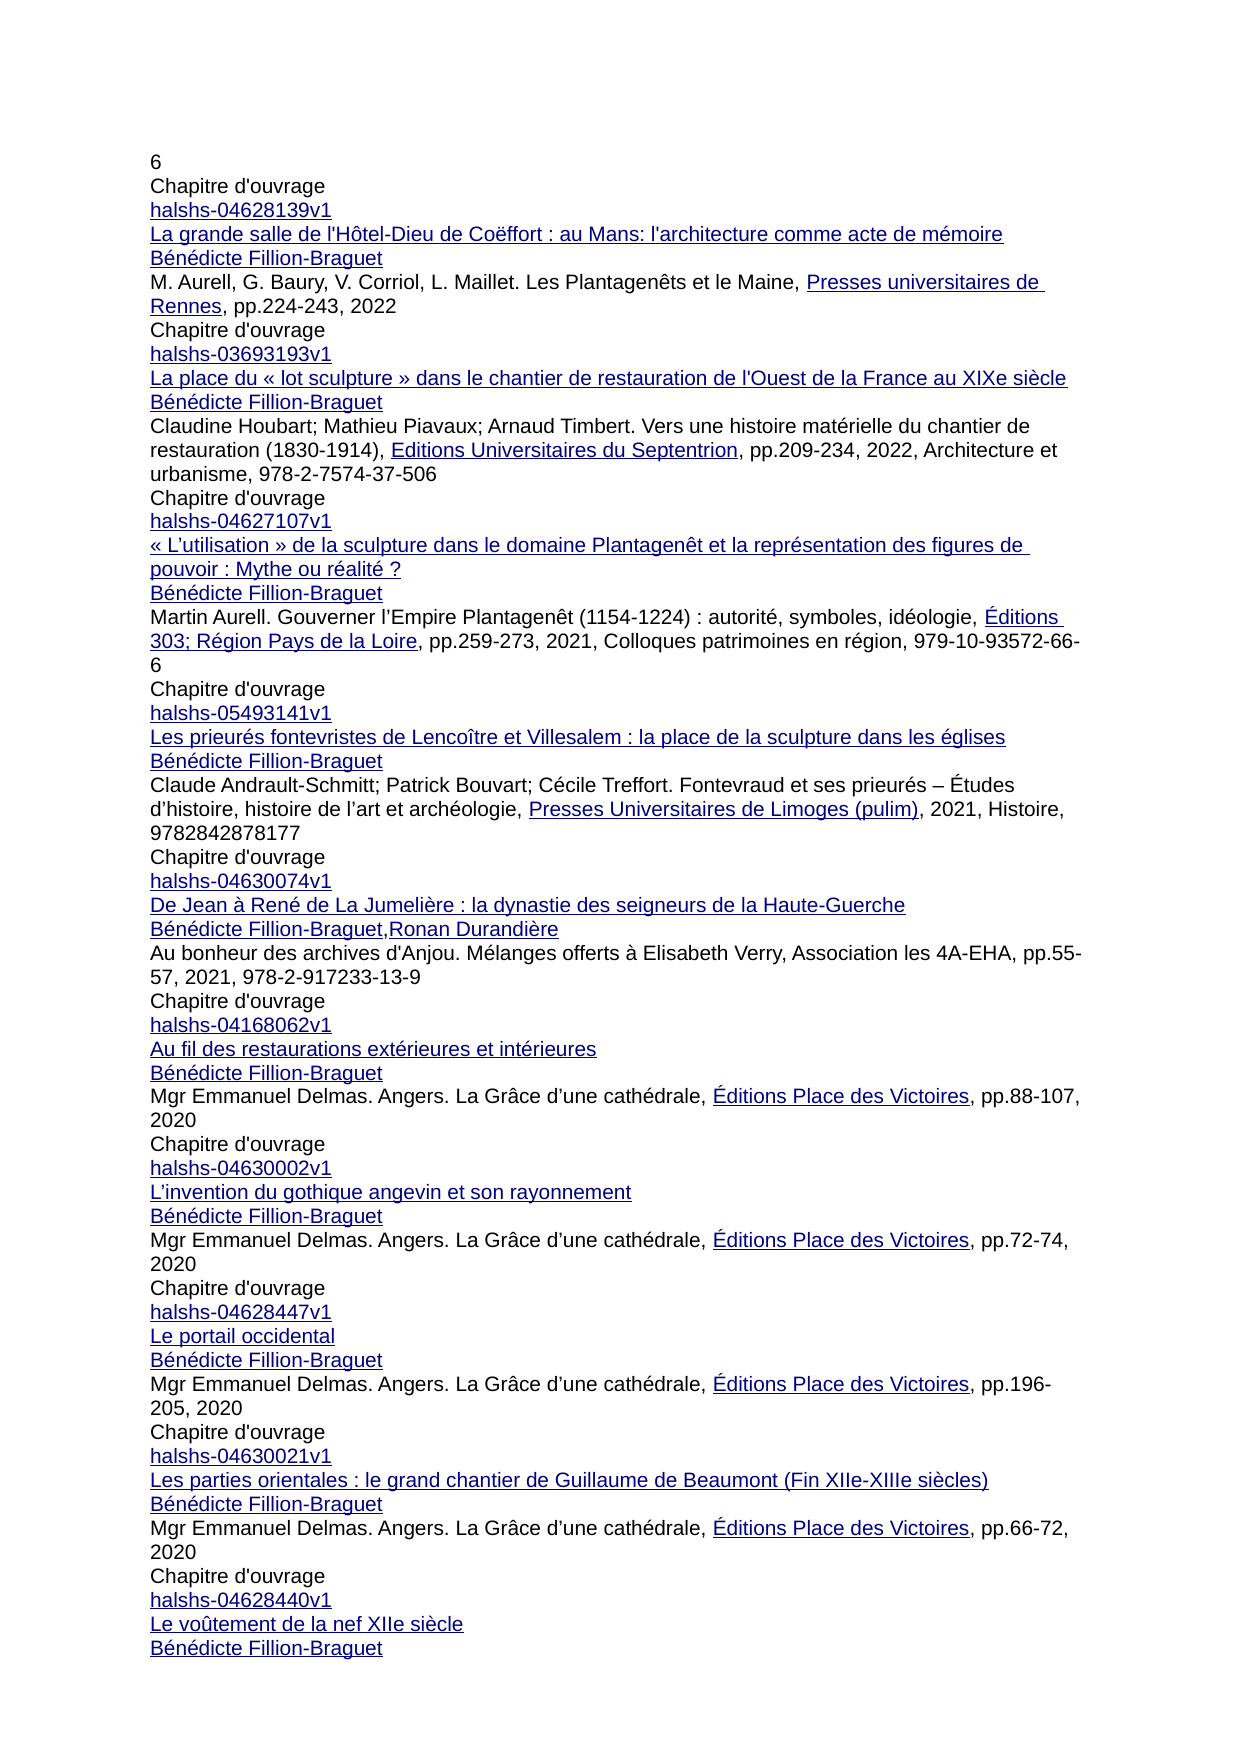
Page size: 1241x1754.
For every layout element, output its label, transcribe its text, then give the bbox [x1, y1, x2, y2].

table_cell De Jean à René de La Jumelière : la dynastie des seigneurs de la Haute-Guerche Bénédicte Fillion-Braguet,Ronan Durandière Au bonheur des archives d'Anjou. Mélanges offerts à Elisabeth Verry, Association les 4A-EHA, pp.55-57, 2021, 978-2-917233-13-9 Chapitre d'ouvrage halshs-04168062v1 [150, 893, 1090, 1036]
table_cell La grande salle de l'Hôtel-Dieu de Coëffort : au Mans: l'architecture comme acte de mémoire Bénédicte Fillion-Braguet M. Aurell, G. Baury, V. Corriol, L. Maillet. Les Plantagenêts et le Maine, Presses universitaires de Rennes, pp.224-243, 2022 Chapitre d'ouvrage halshs-03693193v1 [150, 222, 1090, 366]
table_cell 6 Chapitre d'ouvrage halshs-04628139v1 [150, 150, 1090, 222]
table_cell Le voûtement de la nef XIIe siècle Bénédicte Fillion-Braguet [150, 1611, 1090, 1659]
table_cell « L’utilisation » de la sculpture dans le domaine Plantagenêt et la représentation des figures de pouvoir : Mythe ou réalité ? Bénédicte Fillion-Braguet Martin Aurell. Gouverner l’Empire Plantagenêt (1154-1224) : autorité, symboles, idéologie, Éditions 303; Région Pays de la Loire, pp.259-273, 2021, Colloques patrimoines en région, 979-10-93572-66-6 Chapitre d'ouvrage halshs-05493141v1 [150, 533, 1090, 725]
table_cell L’invention du gothique angevin et son rayonnement Bénédicte Fillion-Braguet Mgr Emmanuel Delmas. Angers. La Grâce d’une cathédrale, Éditions Place des Victoires, pp.72-74, 2020 Chapitre d'ouvrage halshs-04628447v1 [150, 1180, 1090, 1324]
table_cell Le portail occidental Bénédicte Fillion-Braguet Mgr Emmanuel Delmas. Angers. La Grâce d’une cathédrale, Éditions Place des Victoires, pp.196-205, 2020 Chapitre d'ouvrage halshs-04630021v1 [150, 1324, 1090, 1468]
table_cell Les prieurés fontevristes de Lencoître et Villesalem : la place de la sculpture dans les églises Bénédicte Fillion-Braguet Claude Andrault-Schmitt; Patrick Bouvart; Cécile Treffort. Fontevraud et ses prieurés – Études d’histoire, histoire de l’art et archéologie, Presses Universitaires de Limoges (pulim), 2021, Histoire, 9782842878177 Chapitre d'ouvrage halshs-04630074v1 [150, 725, 1090, 893]
table_cell Au fil des restaurations extérieures et intérieures Bénédicte Fillion-Braguet Mgr Emmanuel Delmas. Angers. La Grâce d’une cathédrale, Éditions Place des Victoires, pp.88-107, 2020 Chapitre d'ouvrage halshs-04630002v1 [150, 1036, 1090, 1180]
table_cell Les parties orientales : le grand chantier de Guillaume de Beaumont (Fin XIIe-XIIIe siècles) Bénédicte Fillion-Braguet Mgr Emmanuel Delmas. Angers. La Grâce d’une cathédrale, Éditions Place des Victoires, pp.66-72, 2020 Chapitre d'ouvrage halshs-04628440v1 [150, 1468, 1090, 1611]
table_cell La place du « lot sculpture » dans le chantier de restauration de l'Ouest de la France au XIXe siècle Bénédicte Fillion-Braguet Claudine Houbart; Mathieu Piavaux; Arnaud Timbert. Vers une histoire matérielle du chantier de restauration (1830-1914), Editions Universitaires du Septentrion, pp.209-234, 2022, Architecture et urbanisme, 978-2-7574-37-506 Chapitre d'ouvrage halshs-04627107v1 [150, 366, 1090, 533]
